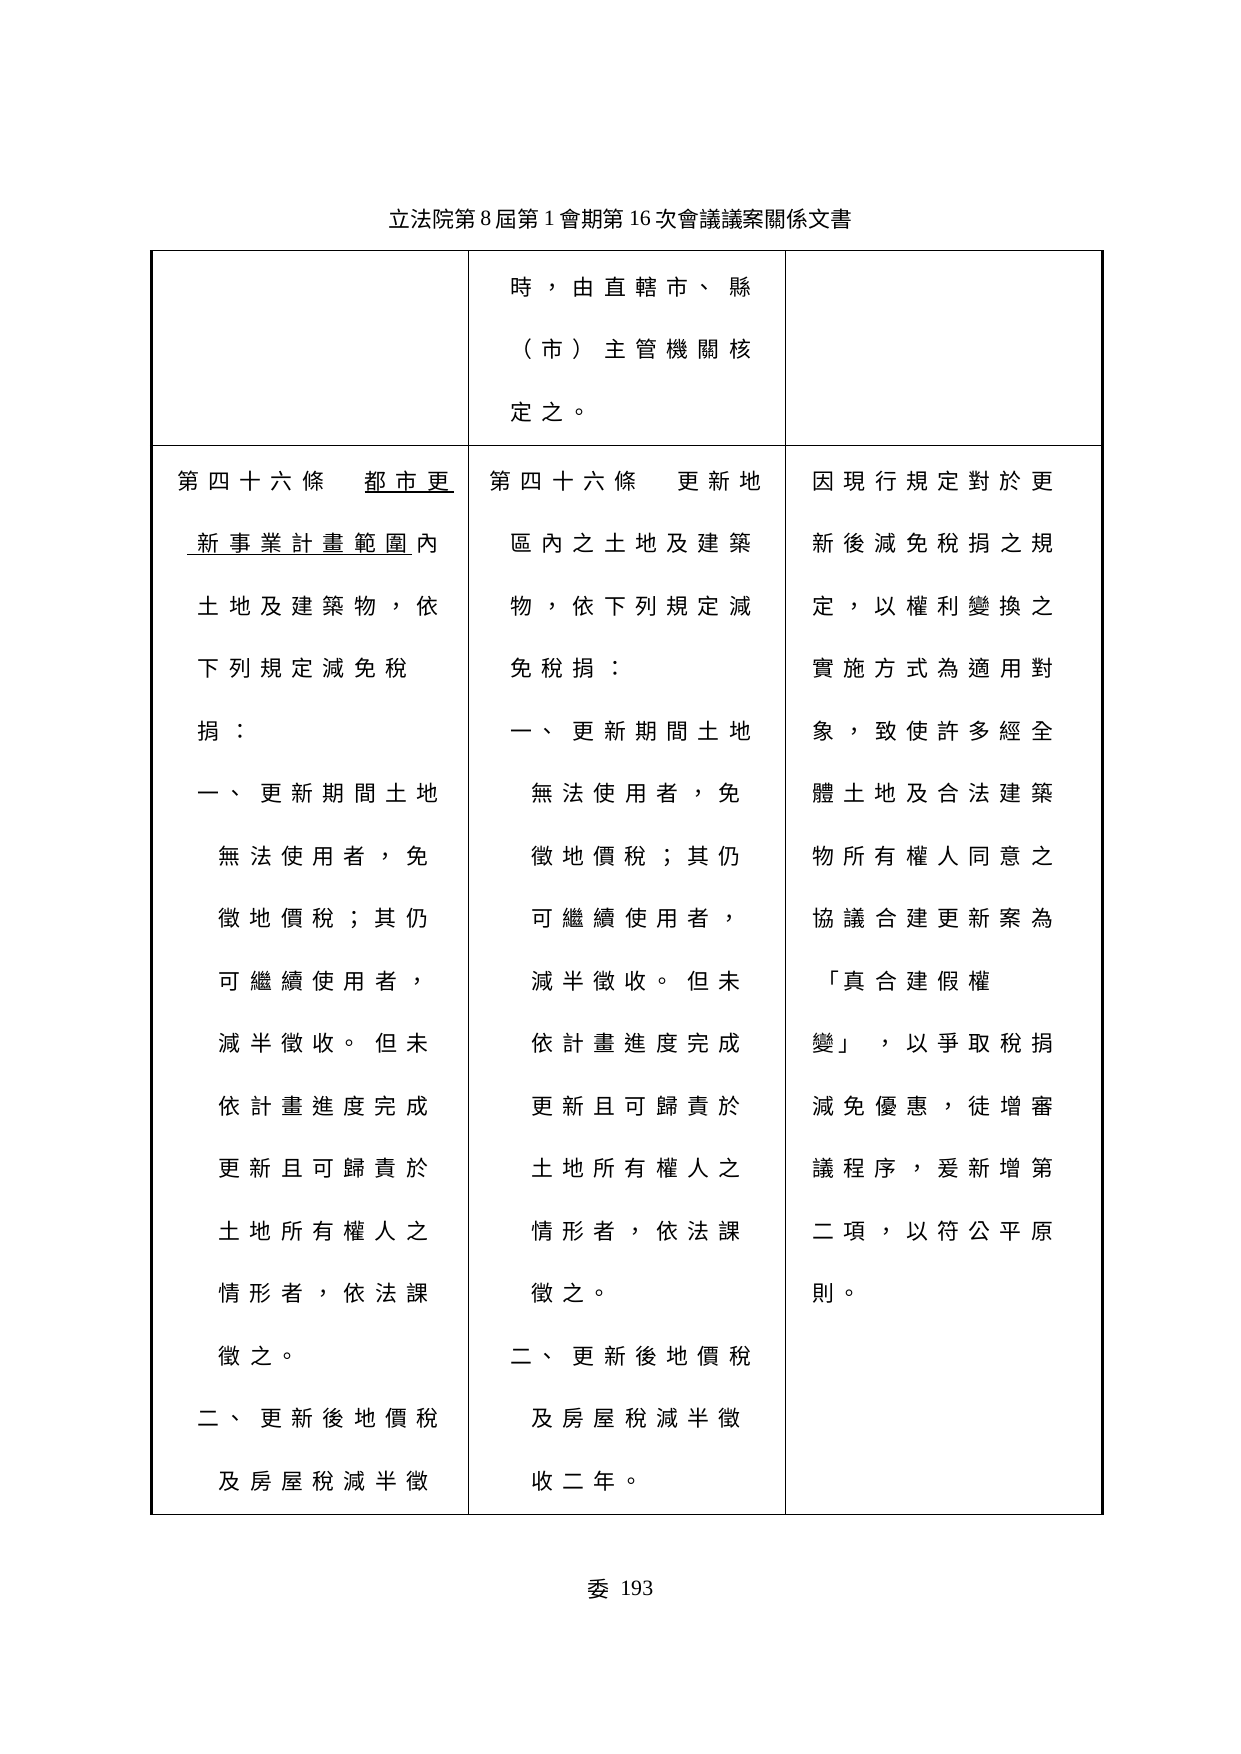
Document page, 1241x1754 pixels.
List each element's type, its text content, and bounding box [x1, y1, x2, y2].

table_cell 第四十六條 更新地區內之土地及建築物，依下列規定減免稅捐： 一、更新期間土地無法使用者，免徵地價稅；其仍可繼續使用者，減半徵收。但未依計畫進度完成更新且可歸責於土地所有權人之情形者，依法課徵之。 二、更新後地價稅及房屋稅減半徵收二年。 [469, 446, 785, 1514]
table_cell 時，由直轄市、縣（市）主管機關核定之。 [469, 251, 785, 444]
table_cell 因現行規定對於更新後減免稅捐之規定，以權利變換之實施方式為適用對象，致使許多經全體土地及合法建築物所有權人同意之協議合建更新案為「真合建假權變」，以爭取稅捐減免優惠，徒增審議程序，爰新增第二項，以符公平原則。 [786, 446, 1101, 1514]
table_cell 第四十六條 都市更新事業計畫範圍內土地及建築物，依下列規定減免稅捐： 一、更新期間土地無法使用者，免徵地價稅；其仍可繼續使用者，減半徵收。但未依計畫進度完成更新且可歸責於土地所有權人之情形者，依法課徵之。 二、更新後地價稅及房屋稅減半徵 [153, 446, 468, 1514]
table_cell [786, 251, 1101, 444]
table_cell [153, 251, 468, 444]
